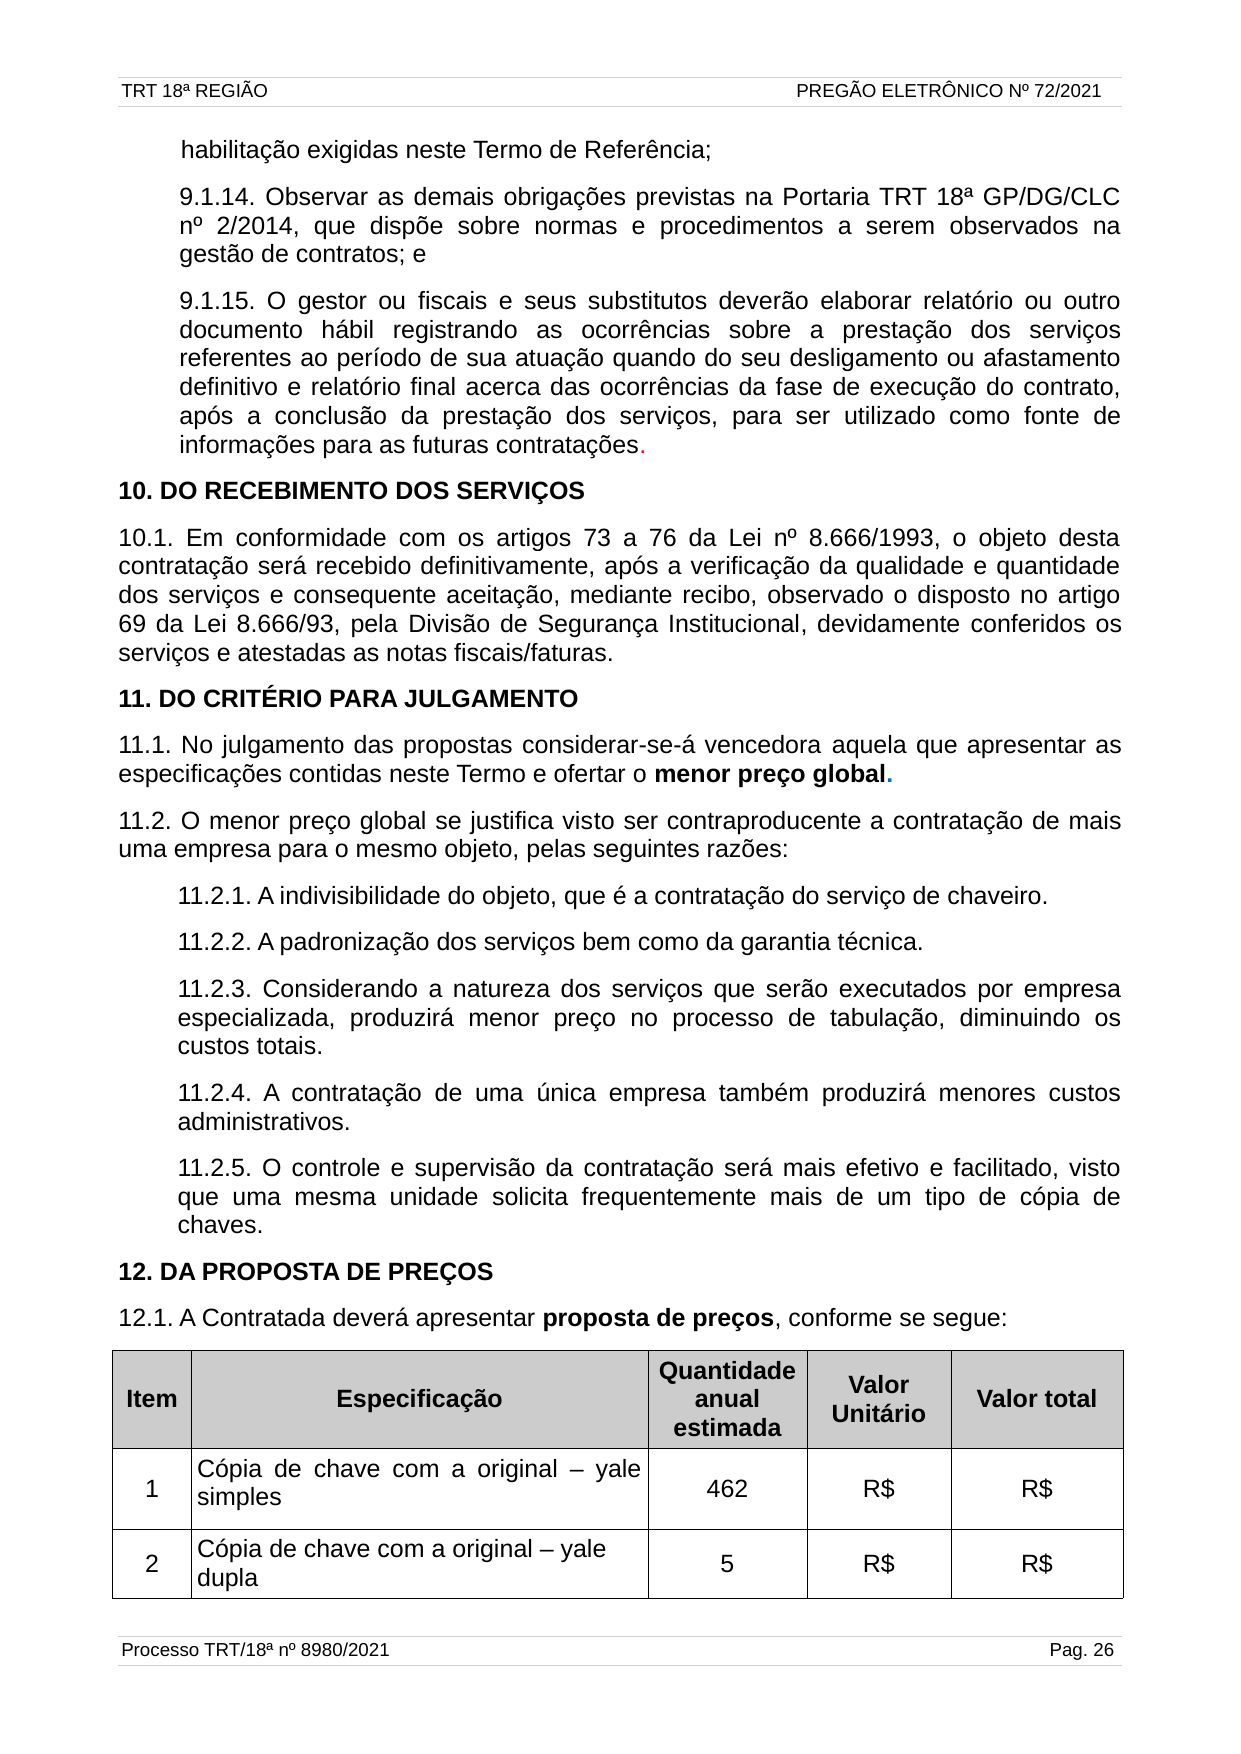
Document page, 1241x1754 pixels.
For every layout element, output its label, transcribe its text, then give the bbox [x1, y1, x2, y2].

text 11. DO CRITÉRIO PARA JULGAMENTO [118, 684, 1122, 713]
table_cell R$ [808, 1449, 951, 1528]
table_cell 5 [649, 1530, 807, 1598]
text 11.2.2. A padronização dos serviços bem como da garantia técnica. [177, 927, 1122, 956]
table_cell Cópia de chave com a original – yale dupla [192, 1530, 648, 1598]
text 12.1. A Contratada deverá apresentar proposta de preços, conforme se segue: [118, 1303, 1122, 1332]
text 11.1. No julgamento das propostas considerar-se-á vencedora aquela que apresentar as especificações contidas neste Termo e ofertar o menor preço global. [118, 731, 1122, 788]
text 11.2.5. O controle e supervisão da contratação será mais efetivo e facilitado, visto que uma mesma unidade solicita frequentemente mais de um tipo de cópia de chaves. [177, 1153, 1122, 1239]
text 10. DO RECEBIMENTO DOS SERVIÇOS [118, 476, 1122, 505]
text 12. DA PROPOSTA DE PREÇOS [118, 1257, 1122, 1286]
text 11.2.1. A indivisibilidade do objeto, que é a contratação do serviço de chaveiro. [177, 881, 1122, 910]
text 9.1.14. Observar as demais obrigações previstas na Portaria TRT 18ª GP/DG/CLC nº 2/2014, que dispõe sobre normas e procedimentos a serem observados na gestão de contratos; e [179, 182, 1122, 268]
text 9.1.15. O gestor ou fiscais e seus substitutos deverão elaborar relatório ou outro documento hábil registrando as ocorrências sobre a prestação dos serviços referentes ao período de sua atuação quando do seu desligamento ou afastamento definitivo e relatório final acerca das ocorrências da fase de execução do contrato, após a conclusão da prestação dos serviços, para ser utilizado como fonte de informações para as futuras contratações. [179, 286, 1122, 458]
text habilitação exigidas neste Termo de Referência; [179, 136, 1122, 164]
table_cell Cópia de chave com a original – yale simples [192, 1449, 648, 1528]
table_cell 1 [113, 1449, 191, 1528]
text 11.2.3. Considerando a natureza dos serviços que serão executados por empresa especializada, produzirá menor preço no processo de tabulação, diminuindo os custos totais. [177, 974, 1122, 1060]
table_header Quantidade anual estimada [649, 1351, 807, 1448]
table_cell R$ [808, 1530, 951, 1598]
table_header Valor total [952, 1351, 1123, 1448]
table_cell R$ [952, 1449, 1123, 1528]
table_cell R$ [952, 1530, 1123, 1598]
table_cell 462 [649, 1449, 807, 1528]
text 11.2.4. A contratação de uma única empresa também produzirá menores custos administrativos. [177, 1078, 1122, 1135]
table_header Especificação [192, 1351, 648, 1448]
table_header Valor Unitário [808, 1351, 951, 1448]
text 11.2. O menor preço global se justifica visto ser contraproducente a contratação de mais uma empresa para o mesmo objeto, pelas seguintes razões: [118, 806, 1122, 863]
table_header Item [113, 1351, 191, 1448]
text 10.1. Em conformidade com os artigos 73 a 76 da Lei nº 8.666/1993, o objeto desta contratação será recebido definitivamente, após a verificação da qualidade e quantidade dos serviços e consequente aceitação, mediante recibo, observado o disposto no artigo 69 da Lei 8.666/93, pela Divisão de Segurança Institucional, devidamente conferidos os serviços e atestadas as notas fiscais/faturas. [118, 523, 1122, 666]
table_cell 2 [113, 1530, 191, 1598]
